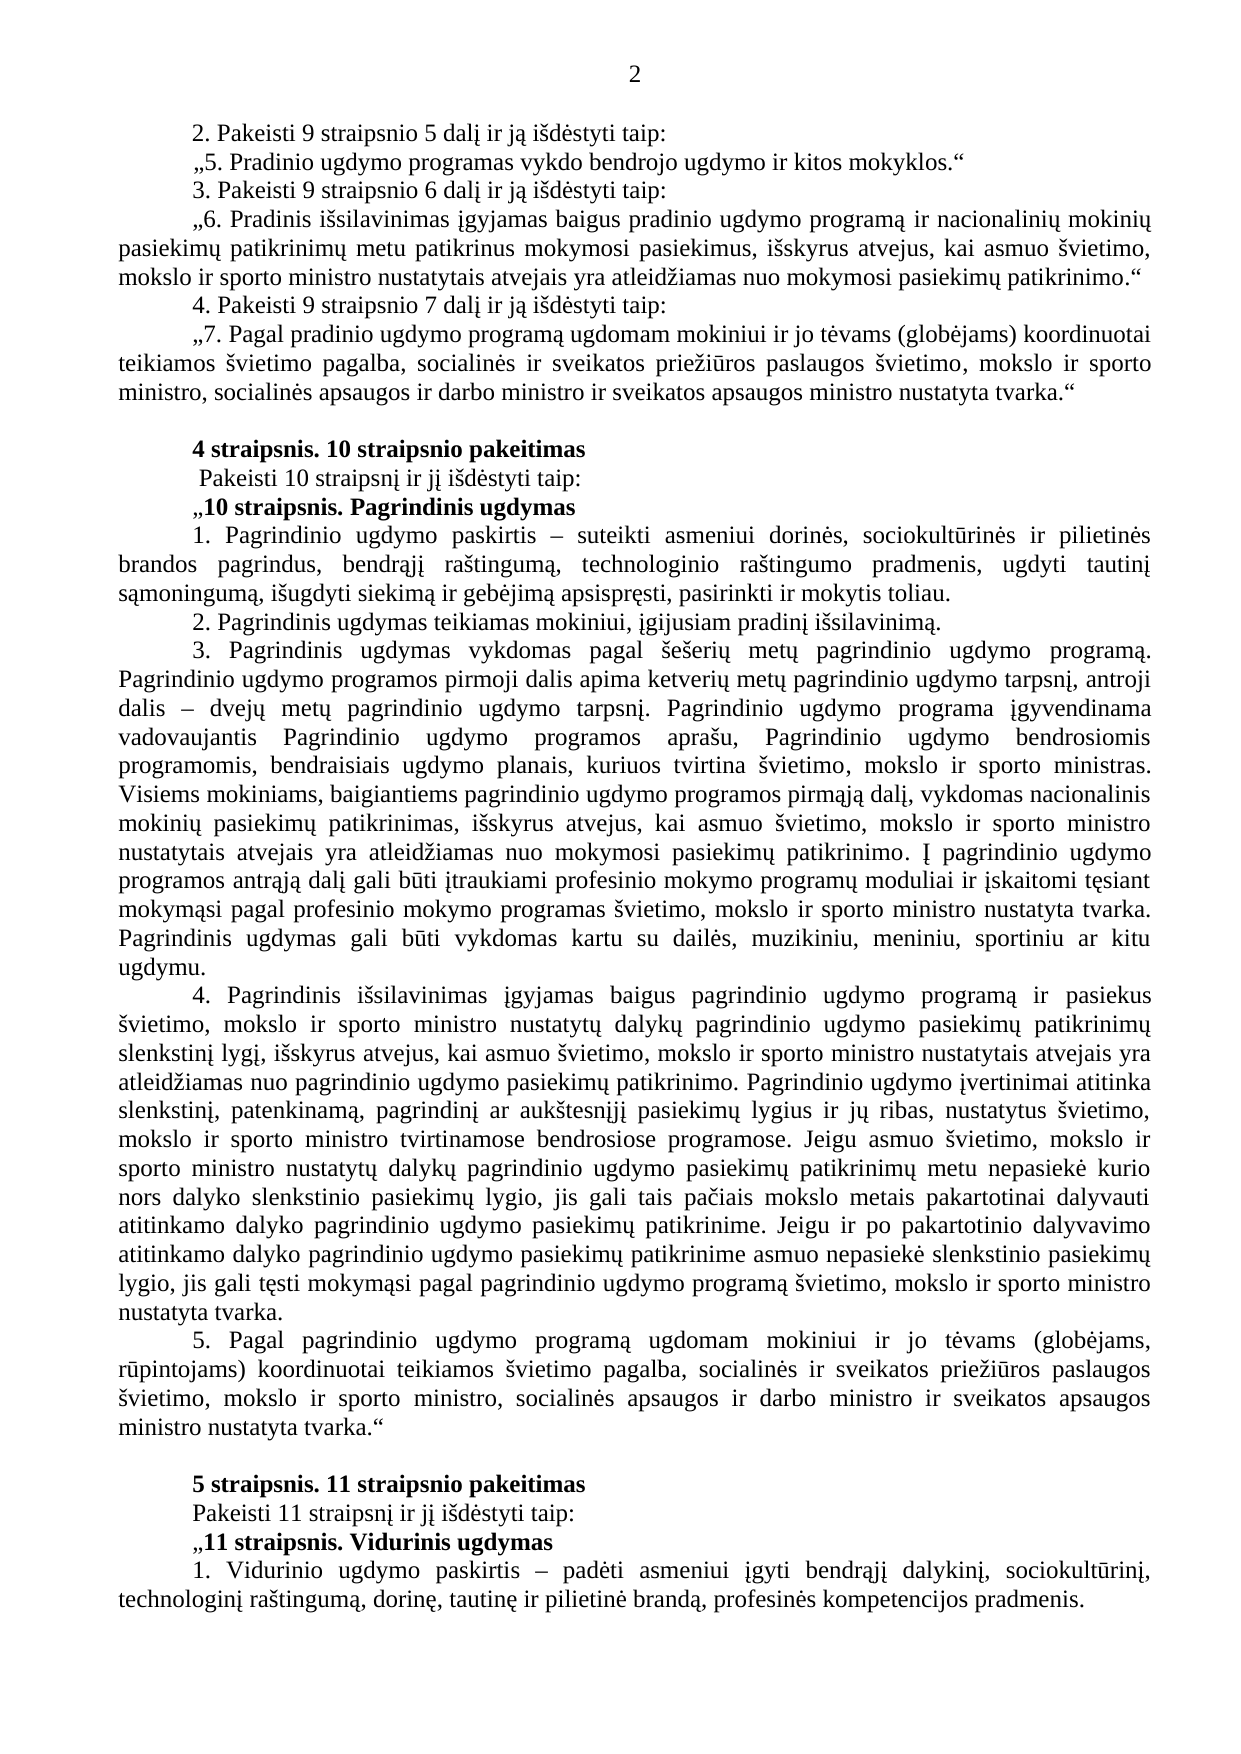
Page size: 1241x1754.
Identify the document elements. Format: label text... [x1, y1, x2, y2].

text 4 straipsnis. 10 straipsnio pakeitimas [118, 434, 1152, 463]
text Pakeisti 11 straipsnį ir jį išdėstyti taip: [118, 1498, 1152, 1527]
text 1. Pagrindinio ugdymo paskirtis – suteikti asmeniui dorinės, sociokultūrinės ir pilietinės brandos pagrindus, bendrąjį raštingumą, technologinio raštingumo pradmenis, ugdyti tautinį sąmoningumą, išugdyti siekimą ir gebėjimą apsispręsti, pasirinkti ir mokytis toliau. [118, 521, 1152, 607]
text 5 straipsnis. 11 straipsnio pakeitimas [118, 1469, 1152, 1498]
text 2. Pagrindinis ugdymas teikiamas mokiniui, įgijusiam pradinį išsilavinimą. [118, 607, 1152, 636]
text 3. Pagrindinis ugdymas vykdomas pagal šešerių metų pagrindinio ugdymo programą. Pagrindinio ugdymo programos pirmoji dalis apima ketverių metų pagrindinio ugdymo tarpsnį, antroji dalis – dvejų metų pagrindinio ugdymo tarpsnį. Pagrindinio ugdymo programa įgyvendinama vadovaujantis Pagrindinio ugdymo programos aprašu, Pagrindinio ugdymo bendrosiomis programomis, bendraisiais ugdymo planais, kuriuos tvirtina švietimo, mokslo ir sporto ministras. Visiems mokiniams, baigiantiems pagrindinio ugdymo programos pirmąją dalį, vykdomas nacionalinis mokinių pasiekimų patikrinimas, išskyrus atvejus, kai asmuo švietimo, mokslo ir sporto ministro nustatytais atvejais yra atleidžiamas nuo mokymosi pasiekimų patikrinimo. Į pagrindinio ugdymo programos antrąją dalį gali būti įtraukiami profesinio mokymo programų moduliai ir įskaitomi tęsiant mokymąsi pagal profesinio mokymo programas švietimo, mokslo ir sporto ministro nustatyta tvarka. Pagrindinis ugdymas gali būti vykdomas kartu su dailės, muzikiniu, meniniu, sportiniu ar kitu ugdymu. [118, 636, 1152, 981]
text Pakeisti 10 straipsnį ir jį išdėstyti taip: [118, 463, 1152, 492]
text „6. Pradinis išsilavinimas įgyjamas baigus pradinio ugdymo programą ir nacionalinių mokinių pasiekimų patikrinimų metu patikrinus mokymosi pasiekimus, išskyrus atvejus, kai asmuo švietimo, mokslo ir sporto ministro nustatytais atvejais yra atleidžiamas nuo mokymosi pasiekimų patikrinimo.“ [118, 204, 1152, 291]
text „11 straipsnis. Vidurinis ugdymas [118, 1527, 1152, 1556]
text 4. Pagrindinis išsilavinimas įgyjamas baigus pagrindinio ugdymo programą ir pasiekus švietimo, mokslo ir sporto ministro nustatytų dalykų pagrindinio ugdymo pasiekimų patikrinimų slenkstinį lygį, išskyrus atvejus, kai asmuo švietimo, mokslo ir sporto ministro nustatytais atvejais yra atleidžiamas nuo pagrindinio ugdymo pasiekimų patikrinimo. Pagrindinio ugdymo įvertinimai atitinka slenkstinį, patenkinamą, pagrindinį ar aukštesnįjį pasiekimų lygius ir jų ribas, nustatytus švietimo, mokslo ir sporto ministro tvirtinamose bendrosiose programose. Jeigu asmuo švietimo, mokslo ir sporto ministro nustatytų dalykų pagrindinio ugdymo pasiekimų patikrinimų metu nepasiekė kurio nors dalyko slenkstinio pasiekimų lygio, jis gali tais pačiais mokslo metais pakartotinai dalyvauti atitinkamo dalyko pagrindinio ugdymo pasiekimų patikrinime. Jeigu ir po pakartotinio dalyvavimo atitinkamo dalyko pagrindinio ugdymo pasiekimų patikrinime asmuo nepasiekė slenkstinio pasiekimų lygio, jis gali tęsti mokymąsi pagal pagrindinio ugdymo programą švietimo, mokslo ir sporto ministro nustatyta tvarka. [118, 981, 1152, 1326]
text „7. Pagal pradinio ugdymo programą ugdomam mokiniui ir jo tėvams (globėjams) koordinuotai teikiamos švietimo pagalba, socialinės ir sveikatos priežiūros paslaugos švietimo, mokslo ir sporto ministro, socialinės apsaugos ir darbo ministro ir sveikatos apsaugos ministro nustatyta tvarka.“ [118, 319, 1152, 406]
text 4. Pakeisti 9 straipsnio 7 dalį ir ją išdėstyti taip: [118, 291, 1152, 319]
text 5. Pagal pagrindinio ugdymo programą ugdomam mokiniui ir jo tėvams (globėjams, rūpintojams) koordinuotai teikiamos švietimo pagalba, socialinės ir sveikatos priežiūros paslaugos švietimo, mokslo ir sporto ministro, socialinės apsaugos ir darbo ministro ir sveikatos apsaugos ministro nustatyta tvarka.“ [118, 1326, 1152, 1441]
text 3. Pakeisti 9 straipsnio 6 dalį ir ją išdėstyti taip: [118, 176, 1152, 204]
text „10 straipsnis. Pagrindinis ugdymas [118, 492, 1152, 521]
text 1. Vidurinio ugdymo paskirtis – padėti asmeniui įgyti bendrąjį dalykinį, sociokultūrinį, technologinį raštingumą, dorinę, tautinę ir pilietinė brandą, profesinės kompetencijos pradmenis. [118, 1556, 1152, 1613]
text „5. Pradinio ugdymo programas vykdo bendrojo ugdymo ir kitos mokyklos.“ [118, 147, 1152, 176]
text 2. Pakeisti 9 straipsnio 5 dalį ir ją išdėstyti taip: [118, 118, 1152, 147]
